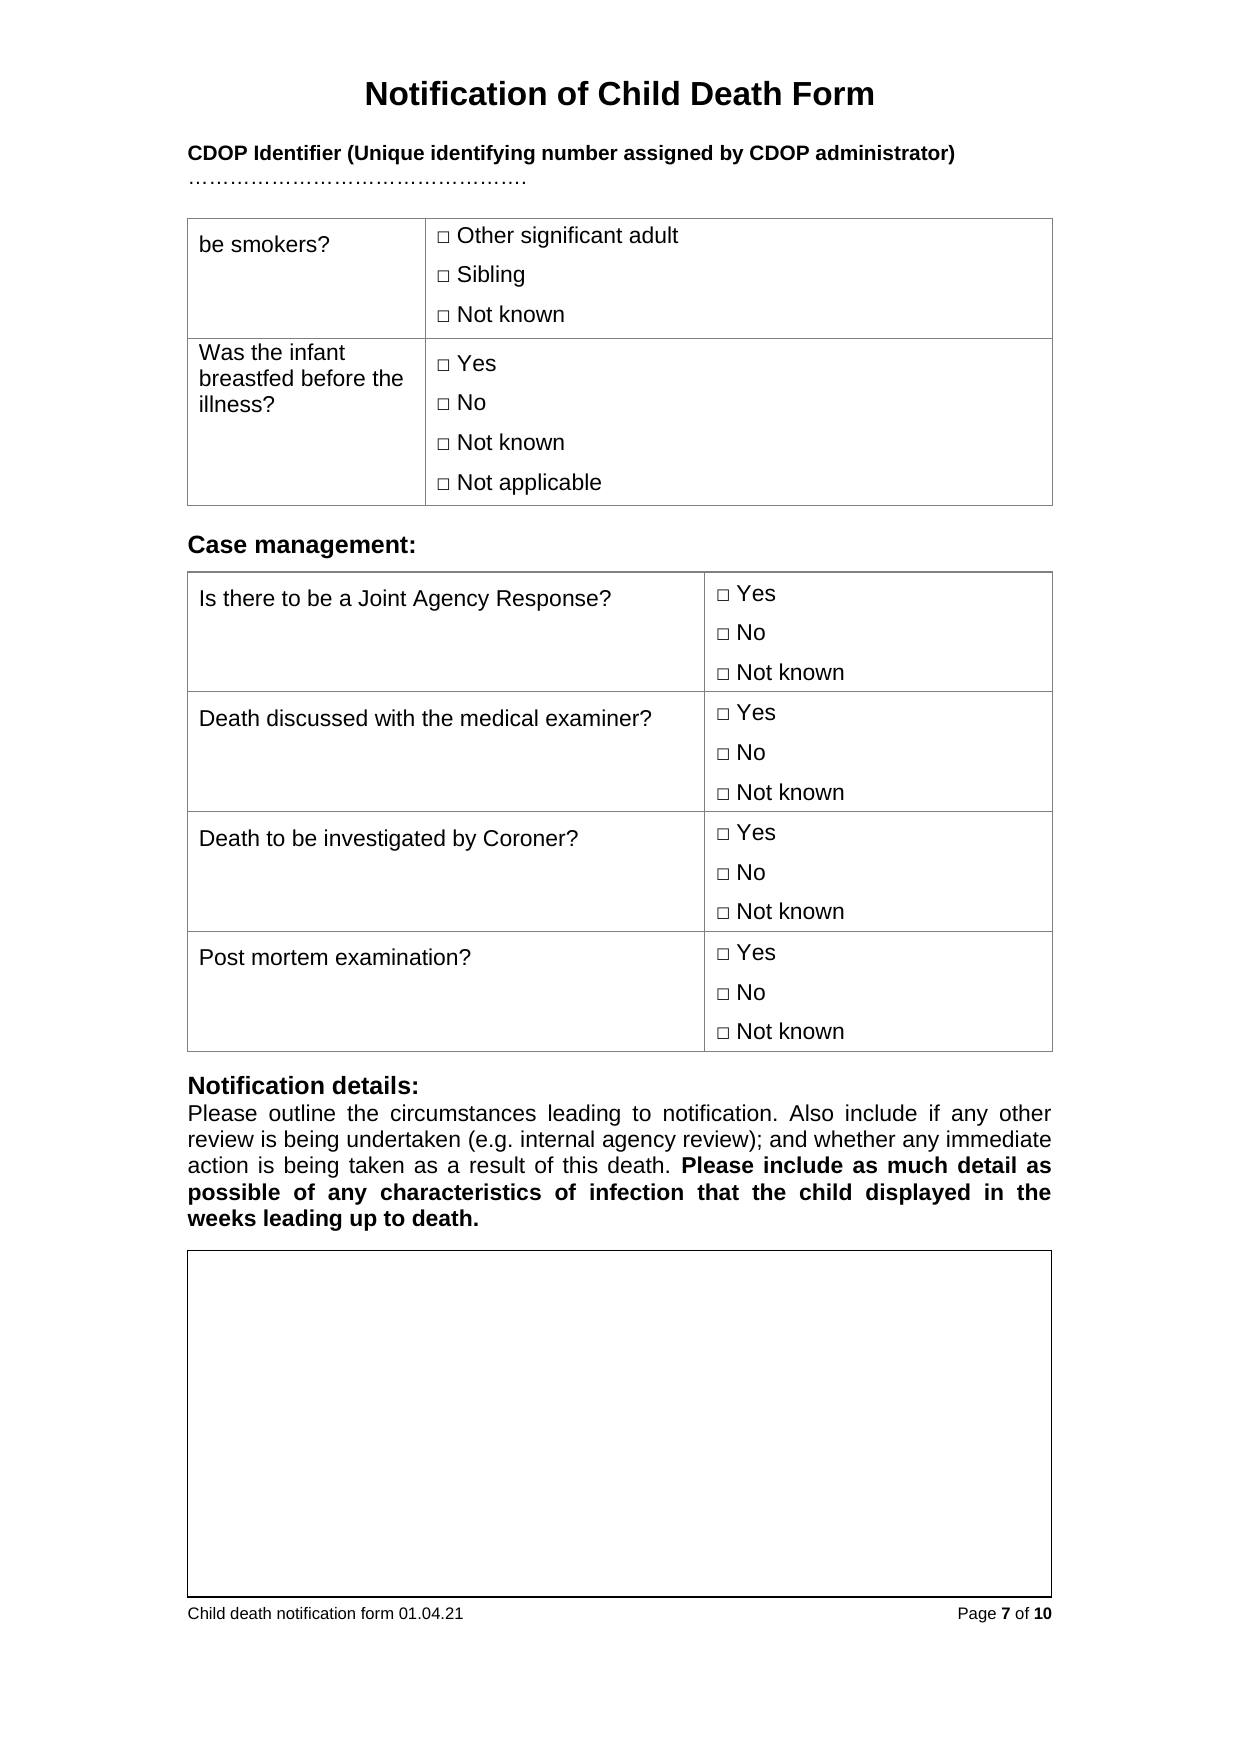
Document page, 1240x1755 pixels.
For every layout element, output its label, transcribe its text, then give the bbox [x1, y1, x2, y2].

table_cell ☐ Other significant adult ☐ Sibling ☐ Not known [426, 219, 1052, 337]
table_cell ☐ Yes ☐ No ☐ Not known [705, 692, 1052, 811]
text Please outline the circumstances leading to notification. Also include if any other review is being undertaken (e.g. internal agency review); and whether any immediate action is being taken as a result of this death. Please include as much detail as possible of any characteristics of infection that the child displayed in the weeks leading up to death. [187, 1099, 1052, 1231]
table_cell be smokers? [188, 219, 425, 337]
table_cell Death discussed with the medical examiner? [188, 692, 704, 811]
table_header ☐ Yes ☐ No ☐ Not known [705, 573, 1052, 691]
text Case management: [187, 530, 1052, 559]
table_cell Death to be investigated by Coroner? [188, 812, 704, 931]
table_cell ☐ Yes ☐ No ☐ Not known [705, 932, 1052, 1051]
text Notification details: [187, 1071, 1052, 1099]
table_header Is there to be a Joint Agency Response? [188, 573, 704, 691]
table_cell Post mortem examination? [188, 932, 704, 1051]
table_cell ☐ Yes ☐ No ☐ Not known ☐ Not applicable [426, 339, 1052, 505]
table_cell Was the infant breastfed before the illness? [188, 339, 425, 505]
table_cell ☐ Yes ☐ No ☐ Not known [705, 812, 1052, 931]
table_header [188, 1251, 1051, 1596]
